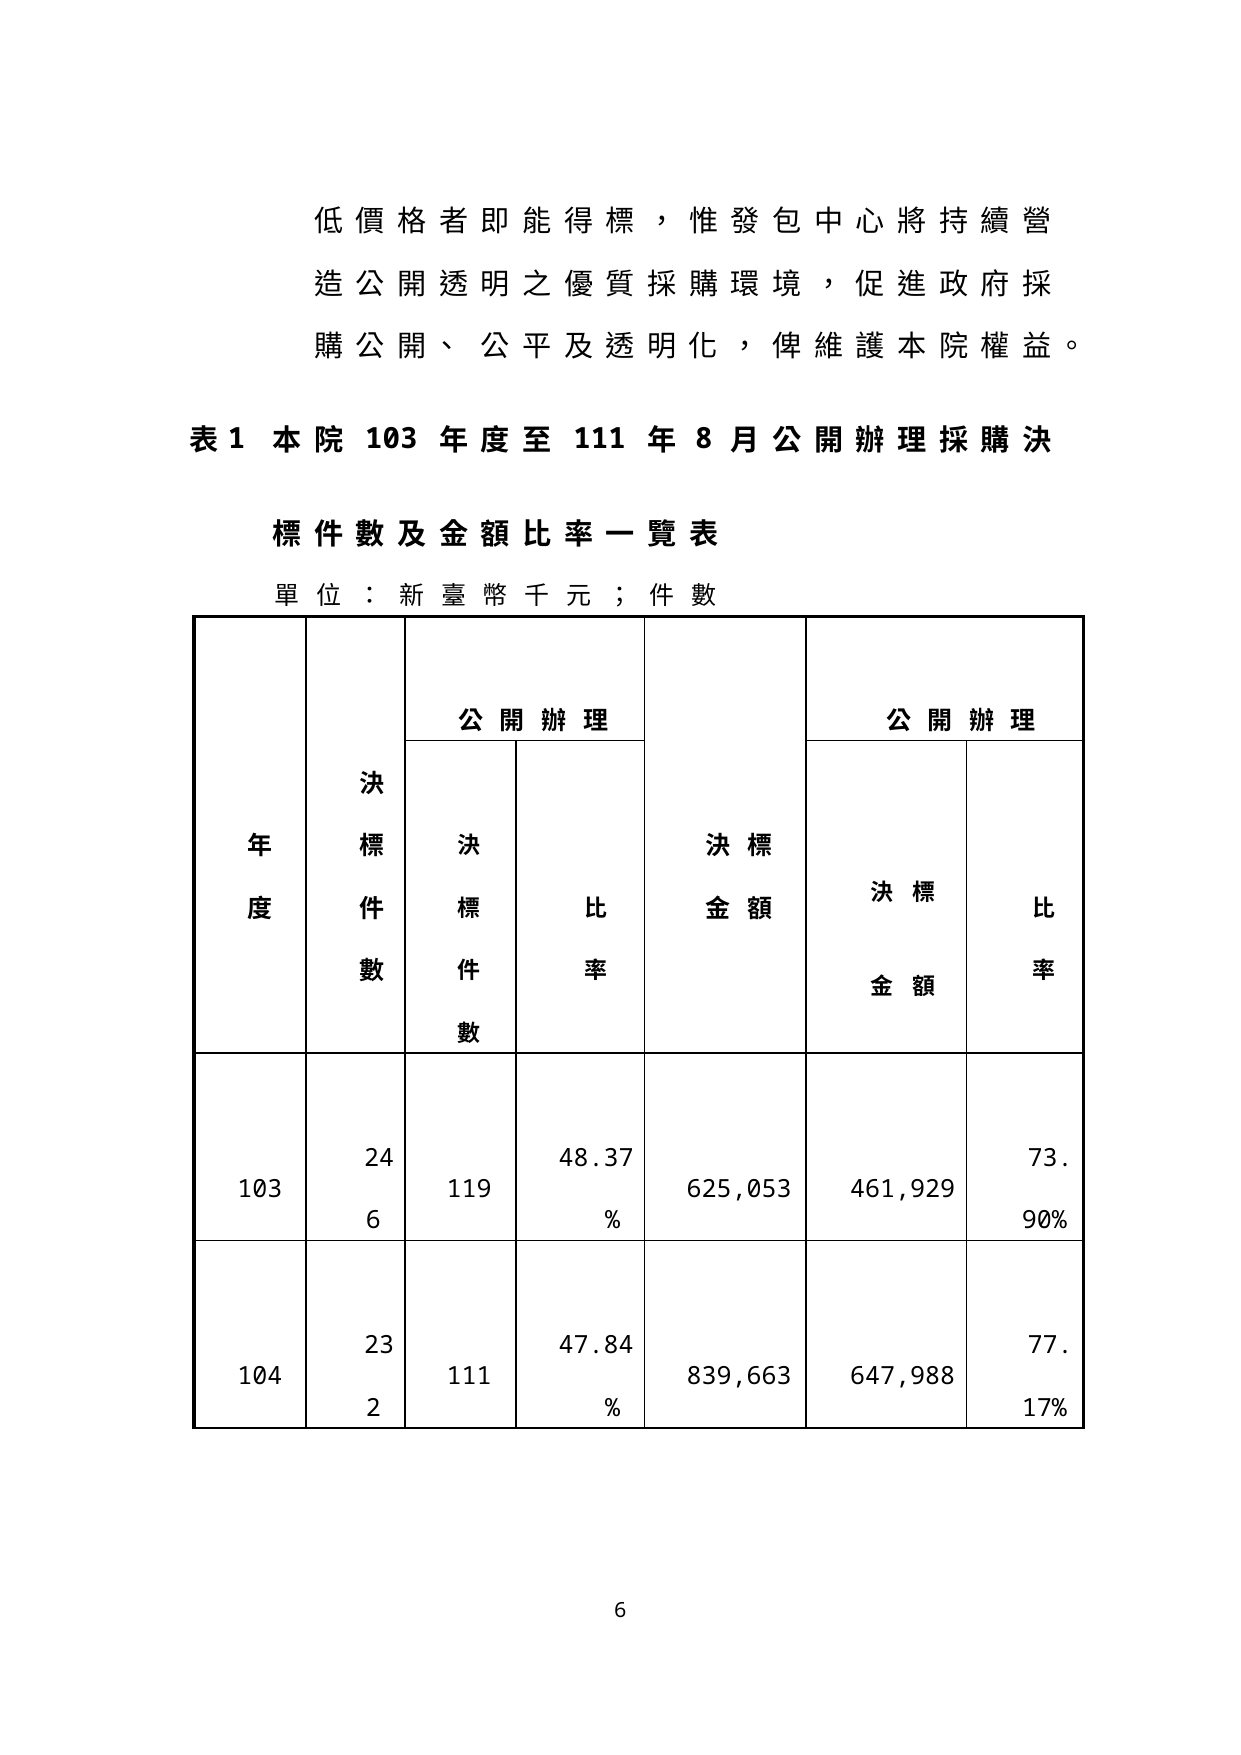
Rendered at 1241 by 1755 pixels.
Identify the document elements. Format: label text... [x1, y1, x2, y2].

table_cell 77.17% [967, 1241, 1082, 1427]
table_cell 625,053 [645, 1054, 805, 1240]
table_cell 48.37% [517, 1054, 644, 1240]
table_cell 461,929 [807, 1054, 966, 1240]
table_header 決標 件數 [307, 618, 404, 1052]
table_cell 111 [406, 1241, 515, 1427]
table_header 公開辦理 [406, 618, 644, 740]
table_cell 73.90% [967, 1054, 1082, 1240]
table_header 年度 [196, 618, 305, 1052]
table_cell 839,663 [645, 1241, 805, 1427]
table_header 公開辦理 [807, 618, 1082, 740]
table_cell 決標 件數 [406, 741, 515, 1052]
table_cell 119 [406, 1054, 515, 1240]
table_cell 647,988 [807, 1241, 966, 1427]
table_cell 比率 [967, 741, 1082, 1052]
table_cell 246 [307, 1054, 404, 1240]
text 為維護本院採購品質，發包中心於106年研訂「履約管理檢查表」及「立法院常見履約管理缺失態樣」，由業務單位依契約規定及廠商實際履約情形逐一確認廠商確實依約完成所有履約標的後，再辦理驗收作業，以提醒業務單位落實履約管理。另據本院最近1年(110年9月至111年8月)辦理逾100萬元之採購(決標)案件統計資料所示，少數標案有得標廠商資本額低於決標金額之情形，經瞭解，由於該等案件係以公開招標方式辦理採購(最低標決標)，故只要符合招標文件規定，最低價格者即能得標，惟發包中心將持續營造公開透明之優質採購環境，促進政府採購公開、公平及透明化，俾維護本院權益。 [271, 177, 1058, 365]
table_cell 104 [196, 1241, 305, 1427]
table_cell 決標 金額 [807, 741, 966, 1052]
table_cell 103 [196, 1054, 305, 1240]
table_cell 47.84% [517, 1241, 644, 1427]
table_header 決標金額 [645, 618, 805, 1052]
table_cell 比率 [517, 741, 644, 1052]
table_cell 232 [307, 1241, 404, 1427]
text 表1 本院103年度至111年8月公開辦理採購決標件數及金額比率一覽表 單位：新臺幣千元；件數 [183, 365, 1058, 615]
